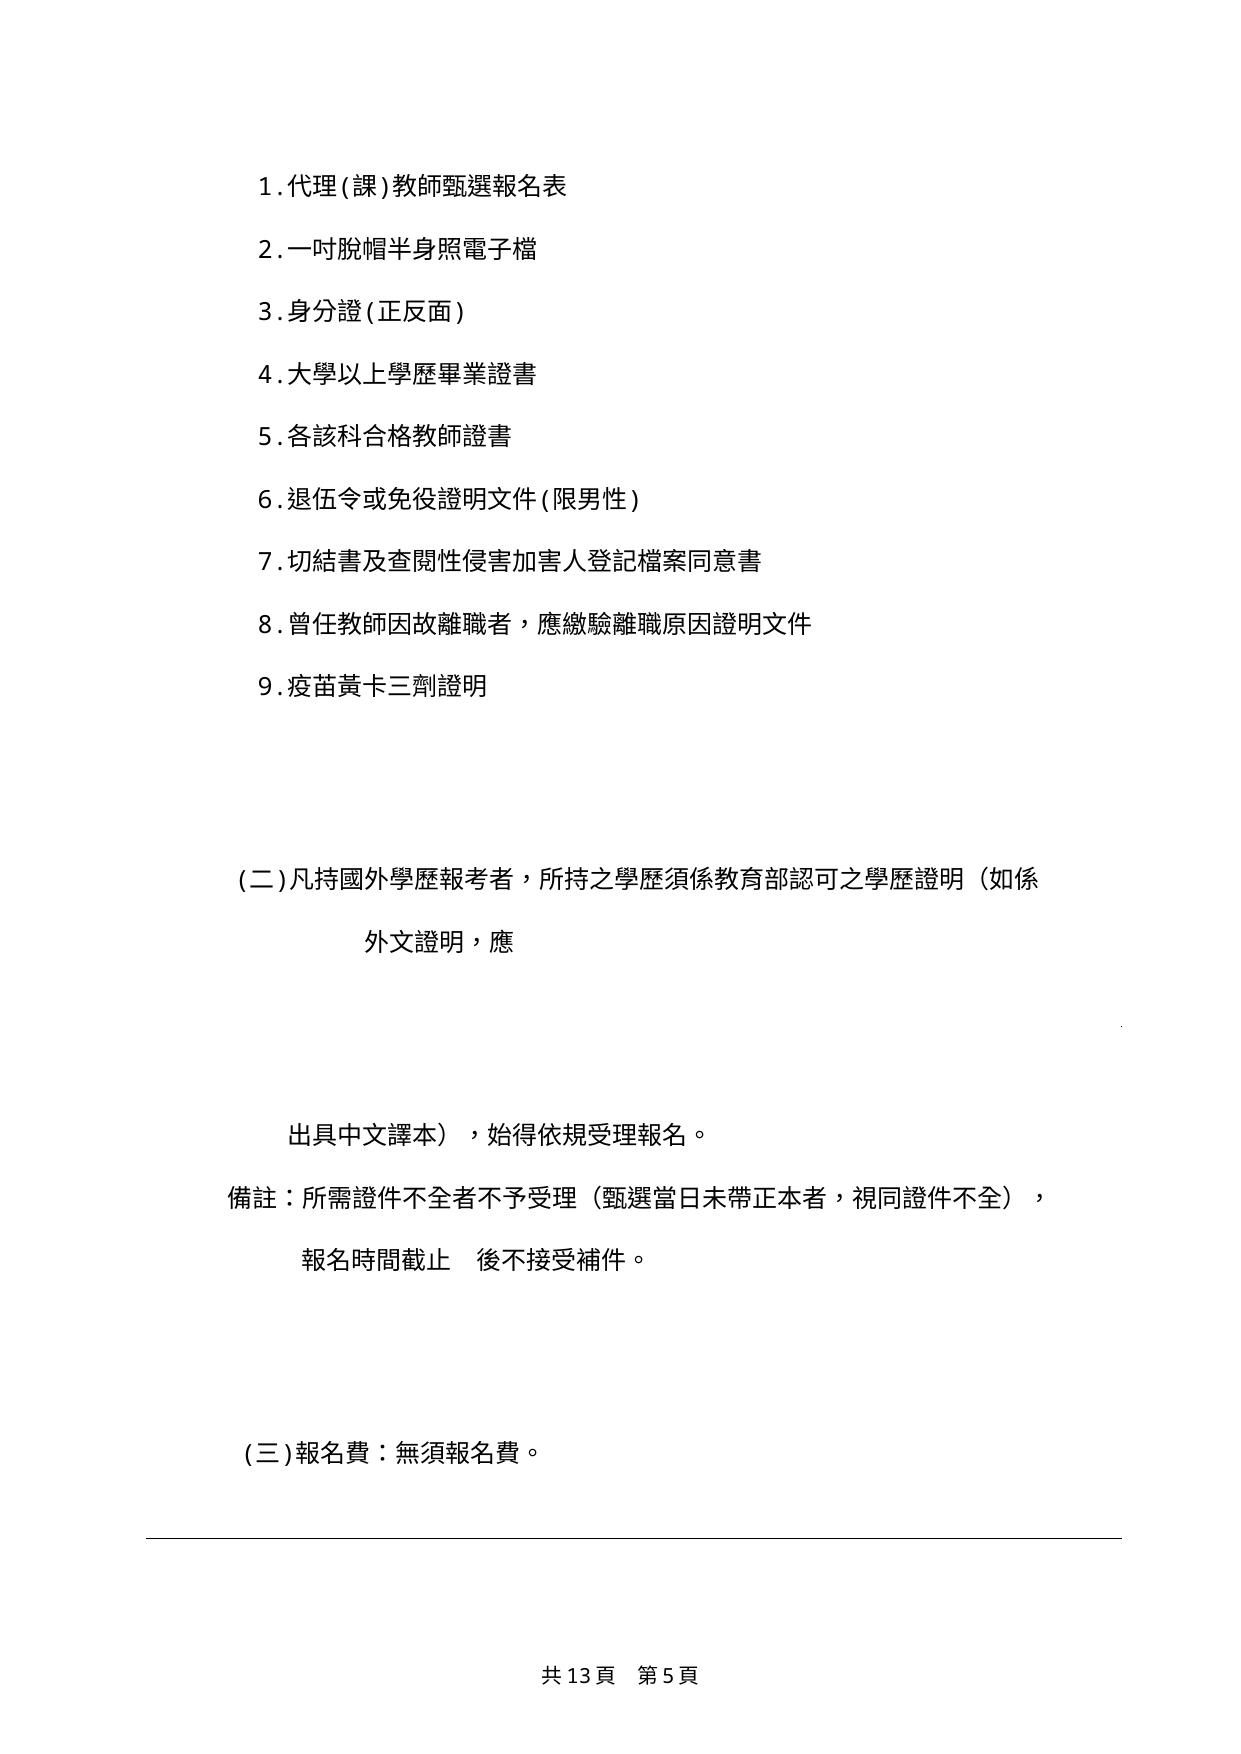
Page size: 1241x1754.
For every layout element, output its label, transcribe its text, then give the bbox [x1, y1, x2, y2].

text 9.疫苖黃卡三劑證明 [178, 578, 1121, 770]
text (二)凡持國外學歷報考者，所持之學歷須係教育部認可之學歷證明（如係外文證明，應 [125, 772, 1121, 1026]
text 出具中文譯本），始得依規受理報名。 [164, 1028, 1121, 1089]
text 6.退伍令或免役證明文件(限男性) [178, 391, 1121, 453]
text (三)報名費：無須報名費。 [146, 1346, 1121, 1537]
text 7.切結書及查閱性侵害加害人登記檔案同意書 [178, 453, 1121, 516]
text 2.一吋脫帽半身照電子檔 [178, 141, 1121, 203]
text 8.曾任教師因故離職者，應繳驗離職原因證明文件 [178, 516, 1121, 578]
text 5.各該科合格教師證書 [178, 328, 1121, 391]
text 3.身分證(正反面) [178, 203, 1121, 266]
text 4.大學以上學歷畢業證書 [178, 266, 1121, 328]
text 1.代理(課)教師甄選報名表 [178, 79, 1121, 141]
text 備註：所需證件不全者不予受理（甄選當日未帶正本者，視同證件不全），報名時間截止 後不接受補件。 [164, 1089, 1121, 1344]
